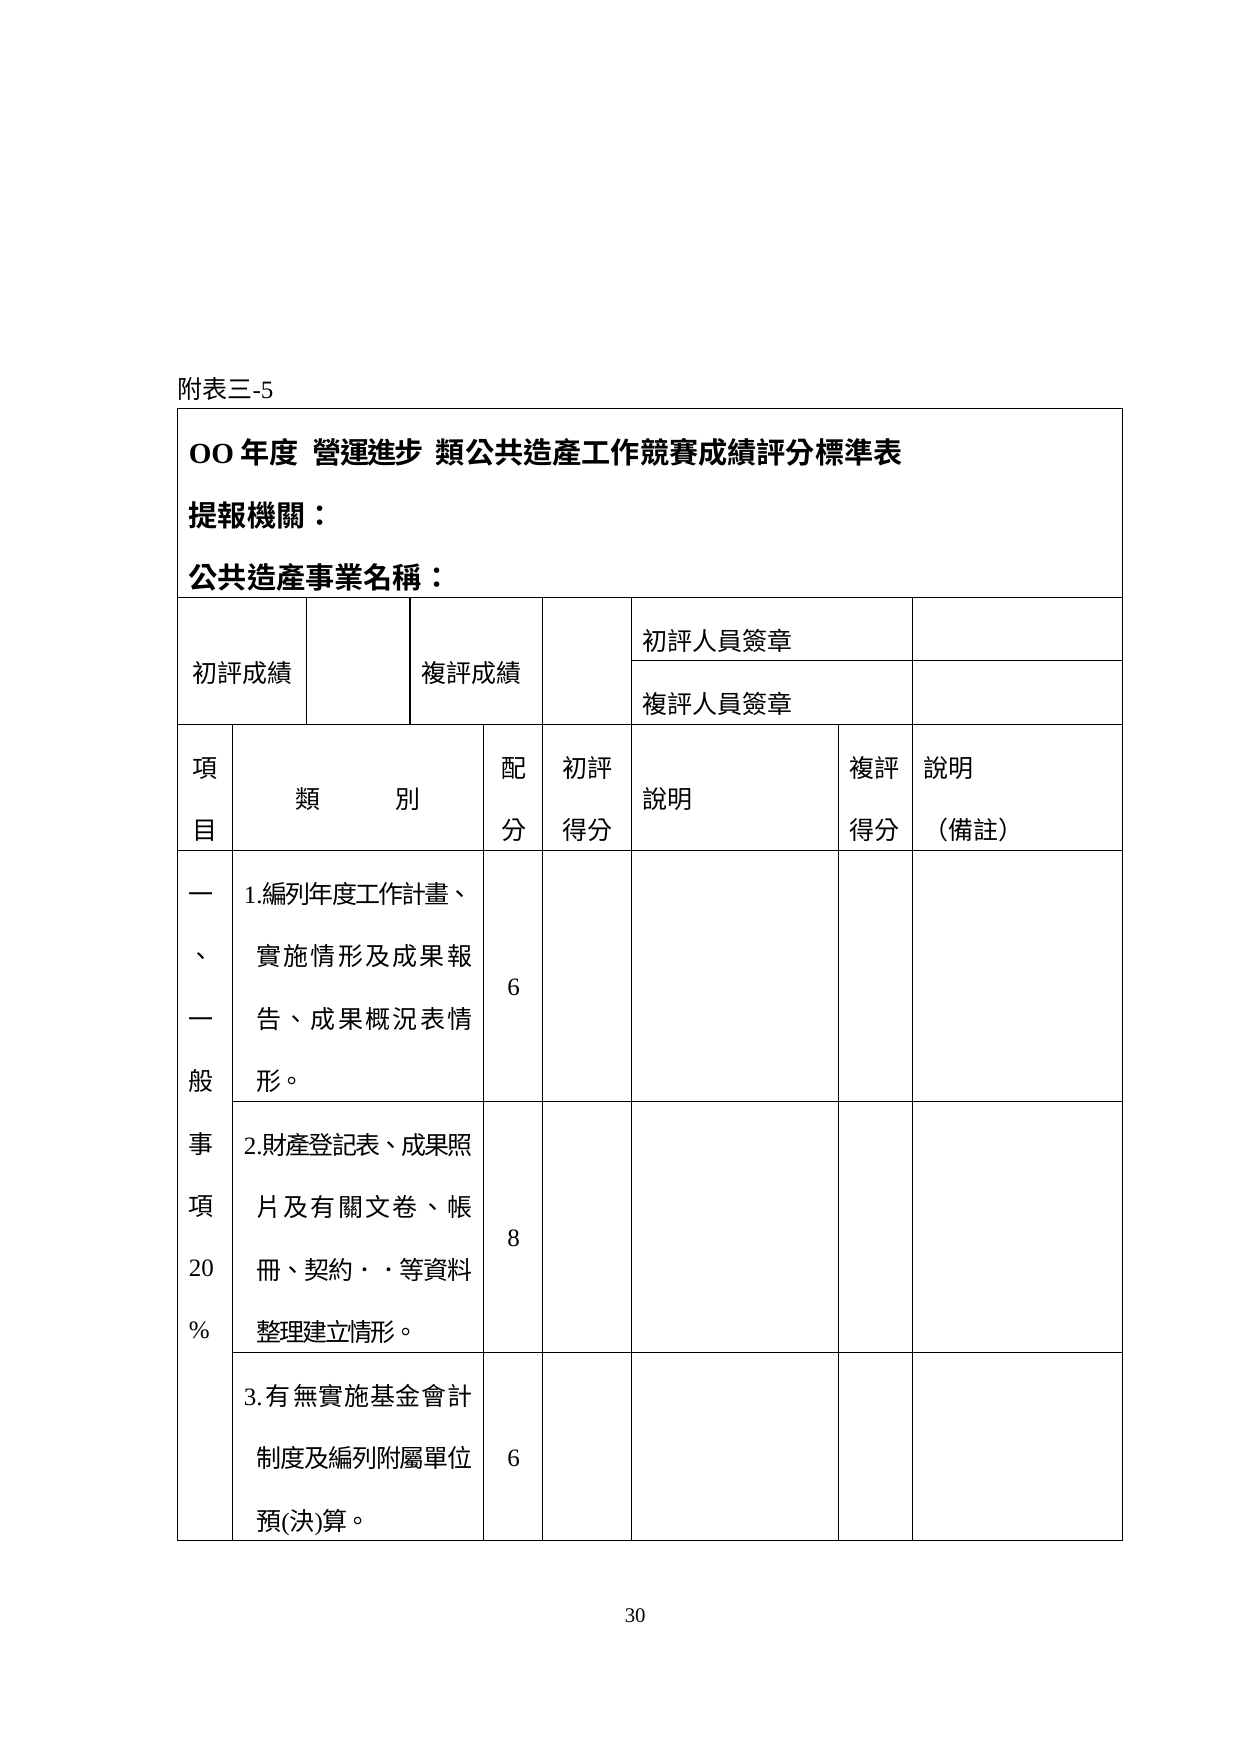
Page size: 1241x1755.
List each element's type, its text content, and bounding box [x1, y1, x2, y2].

table_cell [913, 661, 1122, 724]
table_cell [543, 598, 631, 724]
table_cell [839, 851, 912, 1101]
table_cell 初評得分 [543, 725, 631, 850]
table_cell 配分 [484, 725, 542, 850]
table_cell 初評人員簽章 [632, 598, 912, 660]
table_cell 6 [484, 851, 542, 1101]
table_cell [543, 1353, 631, 1540]
table_cell 說明 [632, 725, 838, 850]
table_cell 初評成績 [178, 598, 306, 724]
table_cell 項 目 [178, 725, 232, 850]
table_cell [913, 598, 1122, 660]
table_cell 複評人員簽章 [632, 661, 912, 724]
table_cell 一、一般事項 20% [178, 851, 232, 1540]
table_cell [913, 851, 1122, 1101]
table_cell [307, 598, 409, 724]
table_cell [543, 1102, 631, 1352]
table_cell 3.有無實施基金會計制度及編列附屬單位預(決)算。 [233, 1353, 483, 1540]
table_cell [913, 1353, 1122, 1540]
table_cell [632, 851, 838, 1101]
table_cell [839, 1353, 912, 1540]
text 附表三-5 [177, 346, 1093, 408]
table_cell 1.編列年度工作計畫、實施情形及成果報告、成果概況表情形。 [233, 851, 483, 1101]
table_cell [632, 1353, 838, 1540]
table_cell 2.財產登記表、成果照片及有關文卷、帳冊、契約．．等資料整理建立情形。 [233, 1102, 483, 1352]
table_cell 類 別 [233, 725, 483, 850]
table_header ΟΟ年度 營運進步 類公共造產工作競賽成績評分標準表 提報機關： 公共造產事業名稱： [178, 409, 1122, 597]
table_cell [839, 1102, 912, 1352]
table_cell [632, 1102, 838, 1352]
table_cell 6 [484, 1353, 542, 1540]
table_cell [913, 1102, 1122, 1352]
table_cell 複評成績 [411, 598, 542, 724]
table_cell 複評 得分 [839, 725, 912, 850]
table_cell 說明 （備註） [913, 725, 1122, 850]
table_cell 8 [484, 1102, 542, 1352]
table_cell [543, 851, 631, 1101]
